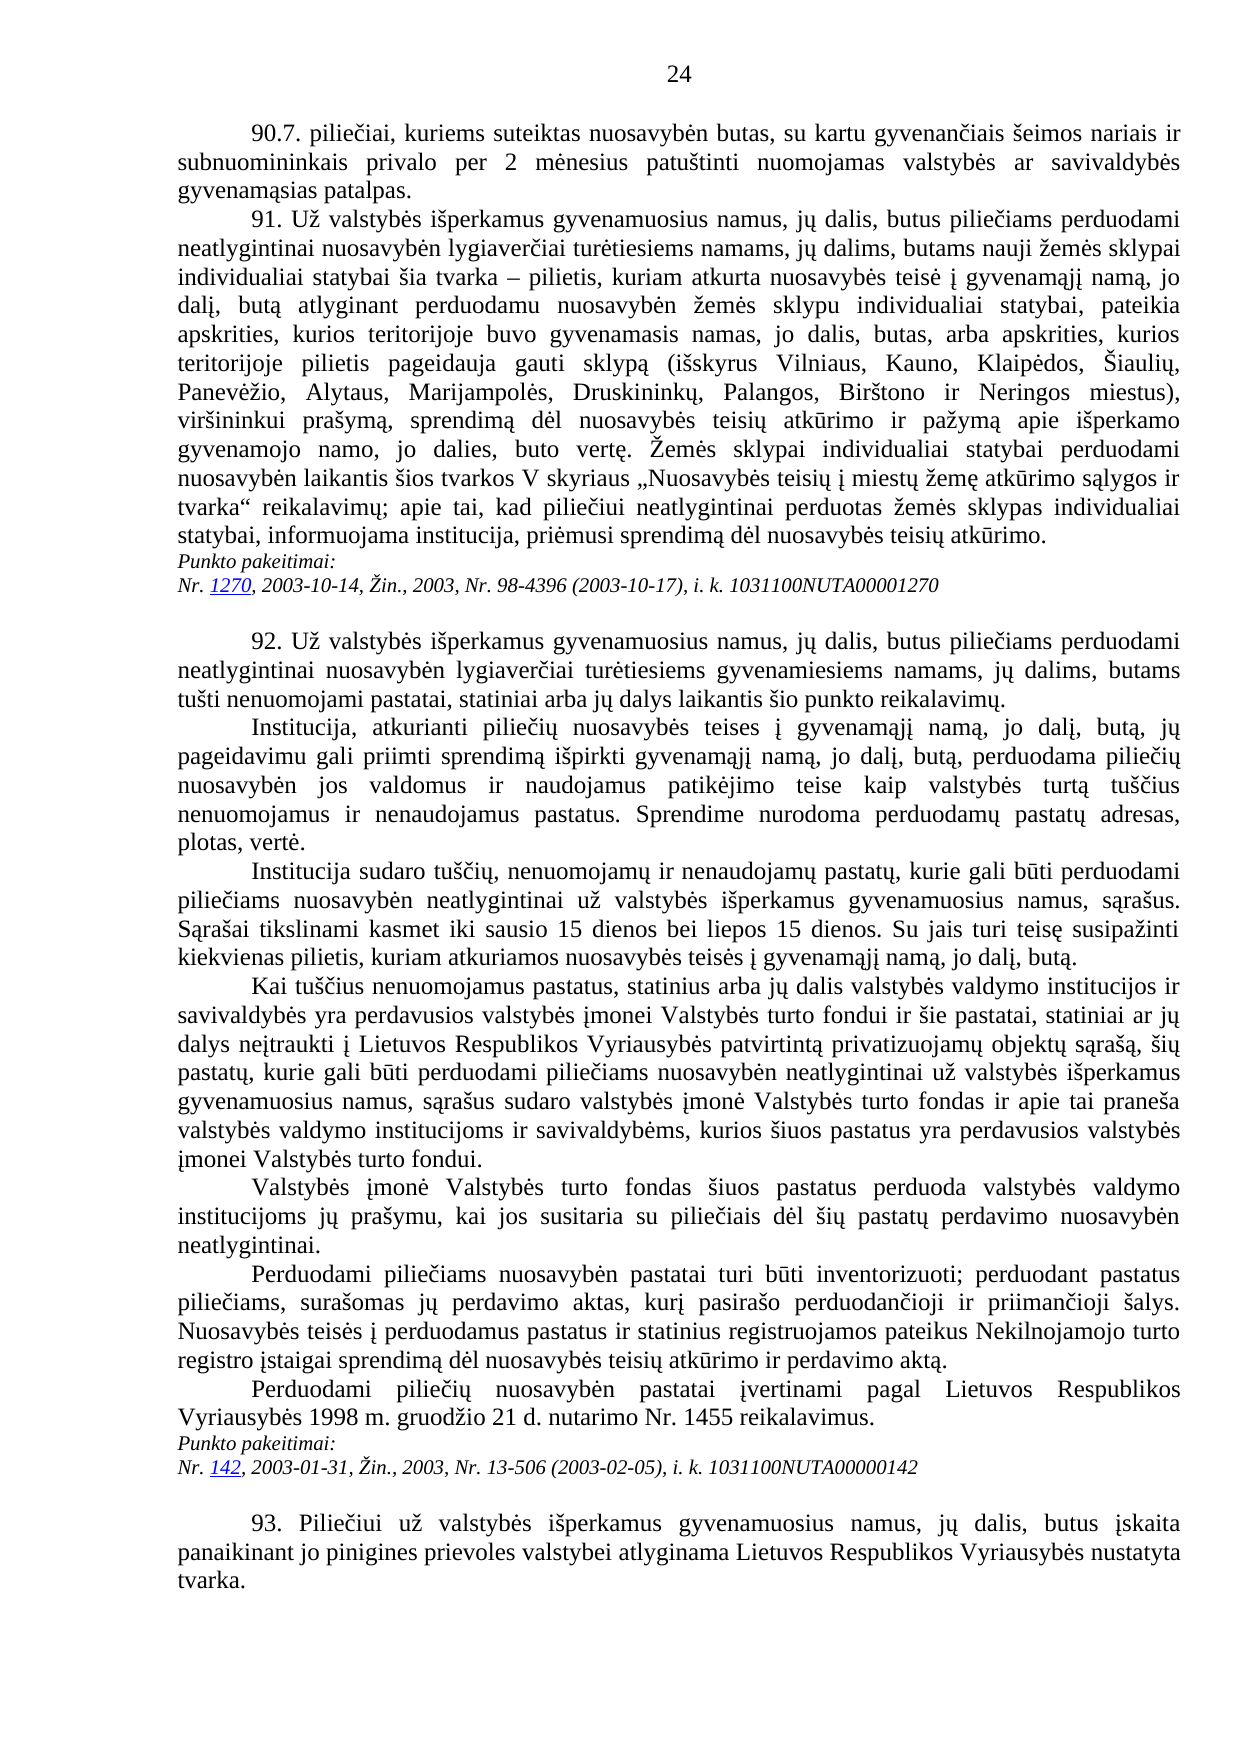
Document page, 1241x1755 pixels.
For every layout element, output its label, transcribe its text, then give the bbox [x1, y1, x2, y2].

text Perduodami piliečių nuosavybėn pastatai įvertinami pagal Lietuvos Respublikos Vyriausybės 1998 m. gruodžio 21 d. nutarimo Nr. 1455 reikalavimus. [177, 1374, 1181, 1431]
text Punkto pakeitimai: [177, 549, 1181, 573]
text 92. Už valstybės išperkamus gyvenamuosius namus, jų dalis, butus piliečiams perduodami neatlygintinai nuosavybėn lygiaverčiai turėtiesiems gyvenamiesiems namams, jų dalims, butams tušti nenuomojami pastatai, statiniai arba jų dalys laikantis šio punkto reikalavimų. [177, 626, 1181, 712]
text Institucija sudaro tuščių, nenuomojamų ir nenaudojamų pastatų, kurie gali būti perduodami piliečiams nuosavybėn neatlygintinai už valstybės išperkamus gyvenamuosius namus, sąrašus. Sąrašai tikslinami kasmet iki sausio 15 dienos bei liepos 15 dienos. Su jais turi teisę susipažinti kiekvienas pilietis, kuriam atkuriamos nuosavybės teisės į gyvenamąjį namą, jo dalį, butą. [177, 856, 1181, 971]
text 93. Piliečiui už valstybės išperkamus gyvenamuosius namus, jų dalis, butus įskaita panaikinant jo pinigines prievoles valstybei atlyginama Lietuvos Respublikos Vyriausybės nustatyta tvarka. [177, 1508, 1181, 1594]
text Nr. 142, 2003-01-31, Žin., 2003, Nr. 13-506 (2003-02-05), i. k. 1031100NUTA00000142 [177, 1455, 1181, 1479]
text Institucija, atkurianti piliečių nuosavybės teises į gyvenamąjį namą, jo dalį, butą, jų pageidavimu gali priimti sprendimą išpirkti gyvenamąjį namą, jo dalį, butą, perduodama piliečių nuosavybėn jos valdomus ir naudojamus patikėjimo teise kaip valstybės turtą tuščius nenuomojamus ir nenaudojamus pastatus. Sprendime nurodoma perduodamų pastatų adresas, plotas, vertė. [177, 712, 1181, 856]
text Nr. 1270, 2003-10-14, Žin., 2003, Nr. 98-4396 (2003-10-17), i. k. 1031100NUTA00001270 [177, 573, 1181, 597]
text 91. Už valstybės išperkamus gyvenamuosius namus, jų dalis, butus piliečiams perduodami neatlygintinai nuosavybėn lygiaverčiai turėtiesiems namams, jų dalims, butams nauji žemės sklypai individualiai statybai šia tvarka – pilietis, kuriam atkurta nuosavybės teisė į gyvenamąjį namą, jo dalį, butą atlyginant perduodamu nuosavybėn žemės sklypu individualiai statybai, pateikia apskrities, kurios teritorijoje buvo gyvenamasis namas, jo dalis, butas, arba apskrities, kurios teritorijoje pilietis pageidauja gauti sklypą (išskyrus Vilniaus, Kauno, Klaipėdos, Šiaulių, Panevėžio, Alytaus, Marijampolės, Druskininkų, Palangos, Birštono ir Neringos miestus), viršininkui prašymą, sprendimą dėl nuosavybės teisių atkūrimo ir pažymą apie išperkamo gyvenamojo namo, jo dalies, buto vertę. Žemės sklypai individualiai statybai perduodami nuosavybėn laikantis šios tvarkos V skyriaus „Nuosavybės teisių į miestų žemę atkūrimo sąlygos ir tvarka“ reikalavimų; apie tai, kad piliečiui neatlygintinai perduotas žemės sklypas individualiai statybai, informuojama institucija, priėmusi sprendimą dėl nuosavybės teisių atkūrimo. [177, 204, 1181, 549]
text Kai tuščius nenuomojamus pastatus, statinius arba jų dalis valstybės valdymo institucijos ir savivaldybės yra perdavusios valstybės įmonei Valstybės turto fondui ir šie pastatai, statiniai ar jų dalys neįtraukti į Lietuvos Respublikos Vyriausybės patvirtintą privatizuojamų objektų sąrašą, šių pastatų, kurie gali būti perduodami piliečiams nuosavybėn neatlygintinai už valstybės išperkamus gyvenamuosius namus, sąrašus sudaro valstybės įmonė Valstybės turto fondas ir apie tai praneša valstybės valdymo institucijoms ir savivaldybėms, kurios šiuos pastatus yra perdavusios valstybės įmonei Valstybės turto fondui. [177, 971, 1181, 1172]
text Perduodami piliečiams nuosavybėn pastatai turi būti inventorizuoti; perduodant pastatus piliečiams, surašomas jų perdavimo aktas, kurį pasirašo perduodančioji ir priimančioji šalys. Nuosavybės teisės į perduodamus pastatus ir statinius registruojamos pateikus Nekilnojamojo turto registro įstaigai sprendimą dėl nuosavybės teisių atkūrimo ir perdavimo aktą. [177, 1259, 1181, 1374]
text Valstybės įmonė Valstybės turto fondas šiuos pastatus perduoda valstybės valdymo institucijoms jų prašymu, kai jos susitaria su piliečiais dėl šių pastatų perdavimo nuosavybėn neatlygintinai. [177, 1172, 1181, 1259]
text Punkto pakeitimai: [177, 1431, 1181, 1455]
text 90.7. piliečiai, kuriems suteiktas nuosavybėn butas, su kartu gyvenančiais šeimos nariais ir subnuomininkais privalo per 2 mėnesius patuštinti nuomojamas valstybės ar savivaldybės gyvenamąsias patalpas. [177, 118, 1181, 204]
